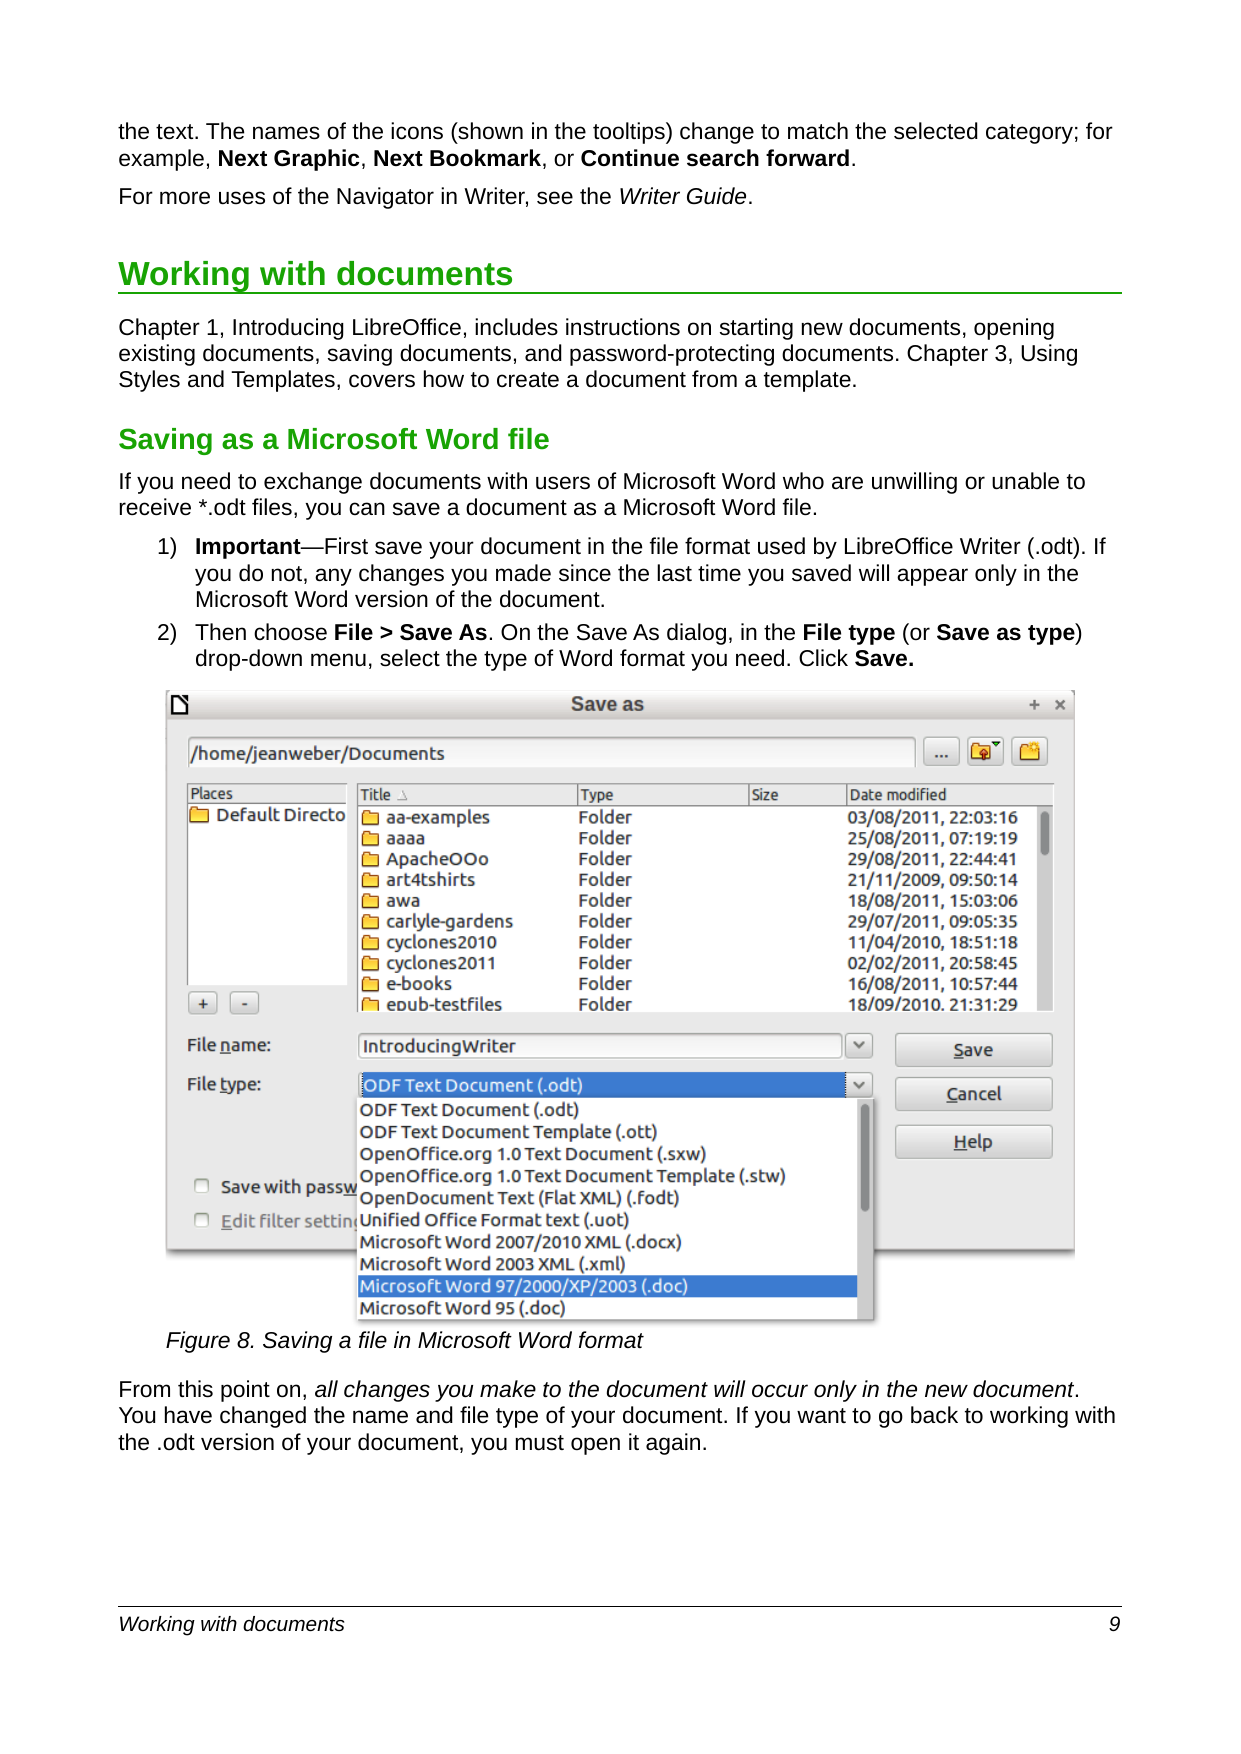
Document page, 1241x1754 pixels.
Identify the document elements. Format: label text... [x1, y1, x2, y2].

list Important—First save your document in the file format used by LibreOffice Writer (.odt). If you do not, any changes you made since the last time you saved will appear only in the Microsoft Word version of the document. [177, 533, 1122, 612]
text If you need to exchange documents with users of Microsoft Word who are unwilling or unable to receive *.odt files, you can save a document as a Microsoft Word file. [118, 468, 1122, 521]
text For more uses of the Navigator in Writer, see the Writer Guide. [118, 183, 1122, 210]
subtitle Working with documents [118, 254, 1122, 292]
text Figure 8. Saving a file in Microsoft Word format [166, 1328, 1075, 1354]
picture [165, 690, 1075, 1328]
list Chapter 1, Introducing LibreOffice, includes instructions on starting new documents, opening existing documents, saving documents, and password-protecting documents. Chapter 3, Using Styles and Templates, covers how to create a document from a template. [118, 313, 1122, 392]
subtitle Saving as a Microsoft Word file [118, 422, 1122, 456]
text the text. The names of the icons (shown in the tooltips) change to match the selected category; for example, Next Graphic, Next Bookmark, or Continue search forward. [118, 118, 1122, 171]
text From this point on, all changes you make to the document will occur only in the new document. You have changed the name and file type of your document. If you want to go back to working with the .odt version of your document, you must open it again. [118, 1376, 1122, 1455]
list Then choose File > Save As. On the Save As dialog, in the File type (or Save as type) drop-down menu, select the type of Word format you need. Click Save. [177, 618, 1122, 671]
